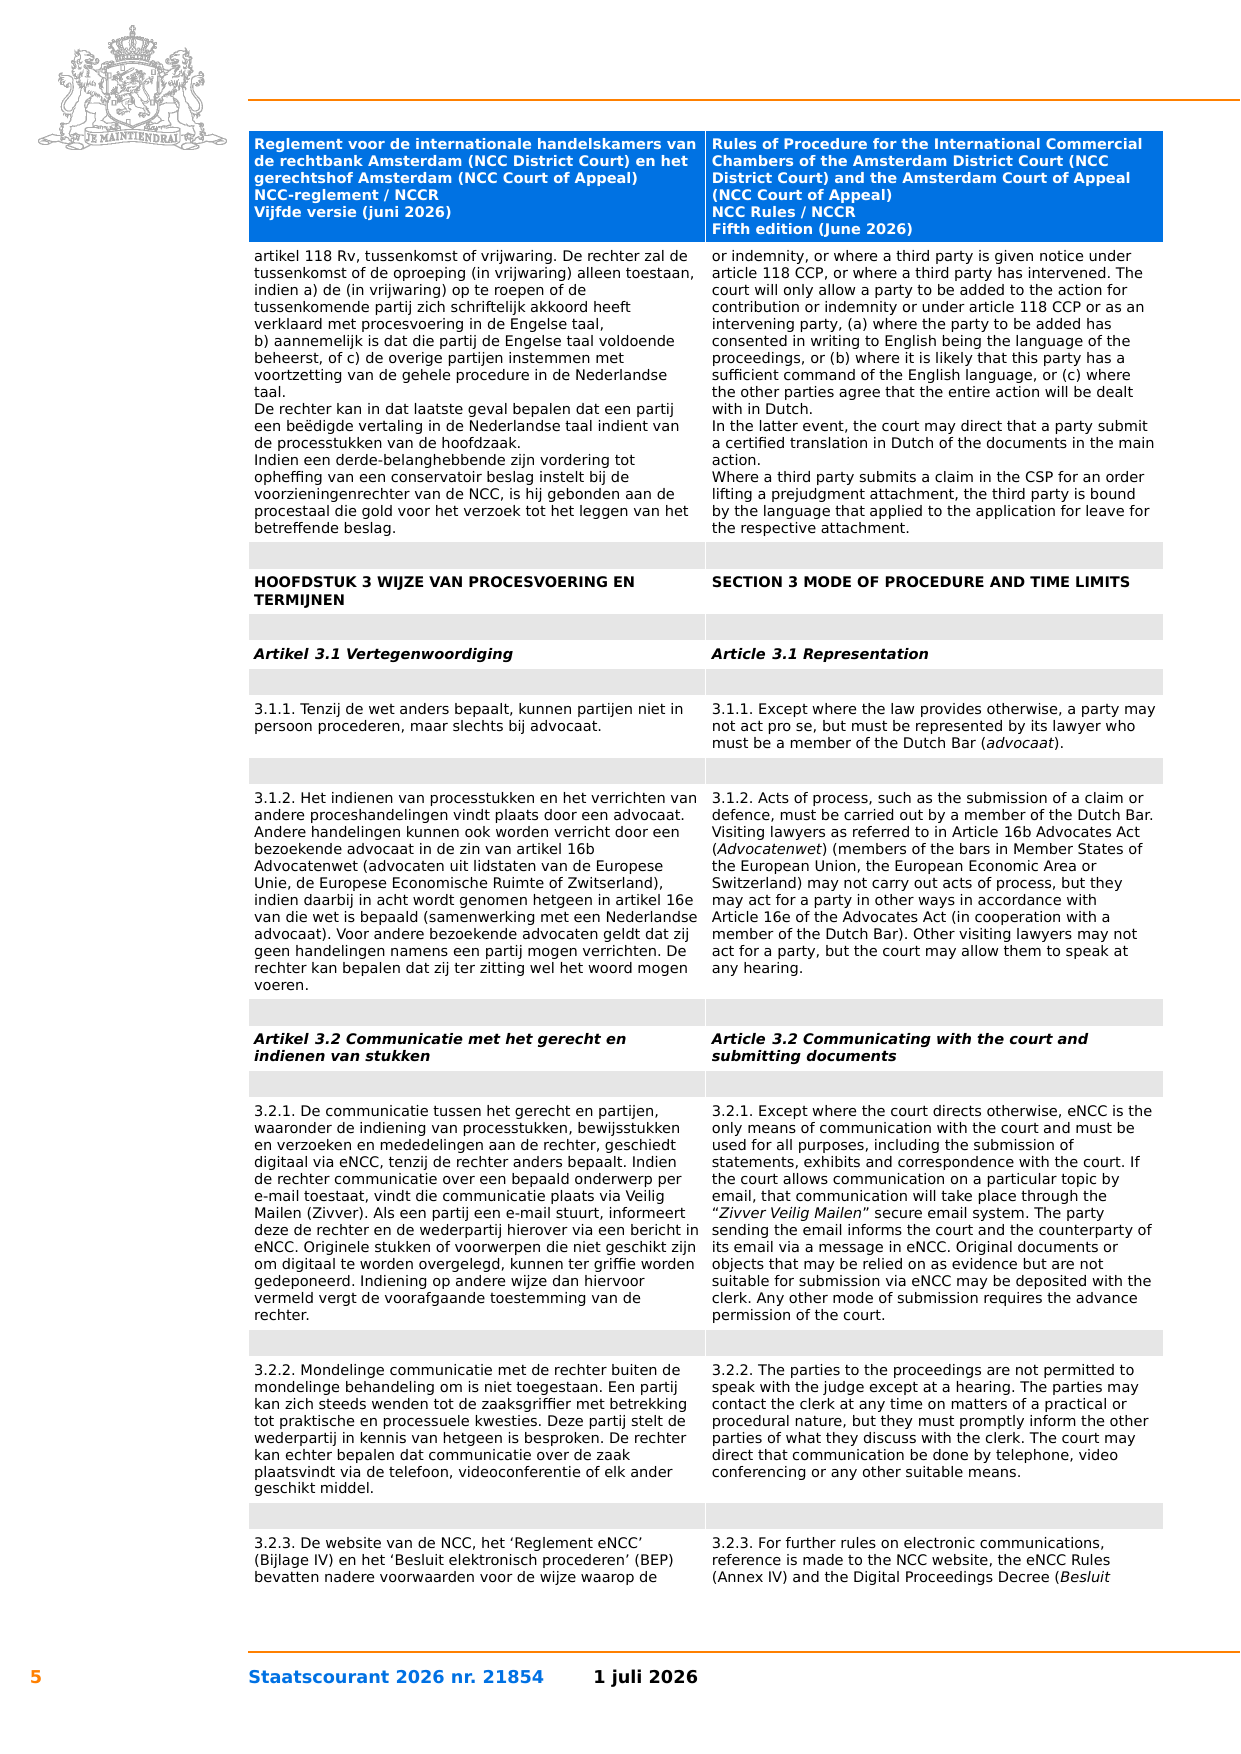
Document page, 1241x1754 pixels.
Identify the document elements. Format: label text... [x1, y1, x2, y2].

table_cell [706, 614, 1163, 640]
table_header Rules of Procedure for the International Commercial Chambers of the Amsterdam District Court (NCC District Court) and the Amsterdam Court of Appeal (NCC Court of Appeal) NCC Rules / NCCR Fifth edition (June 2026) [706, 131, 1163, 242]
table_cell [249, 1330, 705, 1356]
picture [38, 25, 227, 150]
table_cell 3.1.2. Acts of process, such as the submission of a claim or defence, must be carried out by a member of the Dutch Bar. Visiting lawyers as referred to in Article 16b Advocates Act (Advocatenwet) (members of the bars in Member States of the European Union, the European Economic Area or Switzerland) may not carry out acts of process, but they may act for a party in other ways in accordance with Article 16e of the Advocates Act (in cooperation with a member of the Dutch Bar). Other visiting lawyers may not act for a party, but the court may allow them to speak at any hearing. [706, 785, 1163, 998]
table_cell [706, 1503, 1163, 1529]
table_cell or indemnity, or where a third party is given notice under article 118 CCP, or where a third party has intervened. The court will only allow a party to be added to the action for contribution or indemnity or under article 118 CCP or as an intervening party, (a) where the party to be added has consented in writing to English being the language of the proceedings, or (b) where it is likely that this party has a sufficient command of the English language, or (c) where the other parties agree that the entire action will be dealt with in Dutch. In the latter event, the court may direct that a party submit a certified translation in Dutch of the documents in the main action. Where a third party submits a claim in the CSP for an order lifting a prejudgment attachment, the third party is bound by the language that applied to the application for leave for the respective attachment. [706, 243, 1163, 541]
table_header Reglement voor de internationale handelskamers van de rechtbank Amsterdam (NCC District Court) en het gerechtshof Amsterdam (NCC Court of Appeal) NCC-reglement / NCCR Vijfde versie (juni 2026) [249, 131, 705, 242]
table_cell 3.2.2. The parties to the proceedings are not permitted to speak with the judge except at a hearing. The parties may contact the clerk at any time on matters of a practical or procedural nature, but they must promptly inform the other parties of what they discuss with the clerk. The court may direct that communication be done by telephone, video conferencing or any other suitable means. [706, 1357, 1163, 1502]
table_cell artikel 118 Rv, tussenkomst of vrijwaring. De rechter zal de tussenkomst of de oproeping (in vrijwaring) alleen toestaan, indien a) de (in vrijwaring) op te roepen of de tussenkomende partij zich schriftelijk akkoord heeft verklaard met procesvoering in de Engelse taal, b) aannemelijk is dat die partij de Engelse taal voldoende beheerst, of c) de overige partijen instemmen met voortzetting van de gehele procedure in de Nederlandse taal. De rechter kan in dat laatste geval bepalen dat een partij een beëdigde vertaling in de Nederlandse taal indient van de processtukken van de hoofdzaak. Indien een derde-belanghebbende zijn vordering tot opheffing van een conservatoir beslag instelt bij de voorzieningenrechter van de NCC, is hij gebonden aan de procestaal die gold voor het verzoek tot het leggen van het betreffende beslag. [249, 243, 705, 541]
table_cell [706, 1071, 1163, 1097]
table_cell 3.1.2. Het indienen van processtukken en het verrichten van andere proceshandelingen vindt plaats door een advocaat. Andere handelingen kunnen ook worden verricht door een bezoekende advocaat in de zin van artikel 16b Advocatenwet (advocaten uit lidstaten van de Europese Unie, de Europese Economische Ruimte of Zwitserland), indien daarbij in acht wordt genomen hetgeen in artikel 16e van die wet is bepaald (samenwerking met een Nederlandse advocaat). Voor andere bezoekende advocaten geldt dat zij geen handelingen namens een partij mogen verrichten. De rechter kan bepalen dat zij ter zitting wel het woord mogen voeren. [249, 785, 705, 998]
table_cell [706, 999, 1163, 1026]
table_cell [249, 758, 705, 784]
table_cell [706, 1330, 1163, 1356]
table_cell 3.2.3. De website van de NCC, het ‘Reglement eNCC’ (Bijlage IV) en het ‘Besluit elektronisch procederen’ (BEP) bevatten nadere voorwaarden voor de wijze waarop de [249, 1531, 705, 1591]
table_cell HOOFDSTUK 3 WIJZE VAN PROCESVOERING EN TERMIJNEN [249, 570, 705, 613]
table_cell [249, 1071, 705, 1097]
table_cell Article 3.2 Communicating with the court and submitting documents [706, 1027, 1163, 1070]
table_cell [249, 1503, 705, 1529]
table_cell 3.2.1. De communicatie tussen het gerecht en partijen, waaronder de indiening van processtukken, bewijsstukken en verzoeken en mededelingen aan de rechter, geschiedt digitaal via eNCC, tenzij de rechter anders bepaalt. Indien de rechter communicatie over een bepaald onderwerp per e-mail toestaat, vindt die communicatie plaats via Veilig Mailen (Zivver). Als een partij een e-mail stuurt, informeert deze de rechter en de wederpartij hierover via een bericht in eNCC. Originele stukken of voorwerpen die niet geschikt zijn om digitaal te worden overgelegd, kunnen ter griffie worden gedeponeerd. Indiening op andere wijze dan hiervoor vermeld vergt de voorafgaande toestemming van de rechter. [249, 1098, 705, 1328]
table_cell 3.2.2. Mondelinge communicatie met de rechter buiten de mondelinge behandeling om is niet toegestaan. Een partij kan zich steeds wenden tot de zaaksgriffier met betrekking tot praktische en processuele kwesties. Deze partij stelt de wederpartij in kennis van hetgeen is besproken. De rechter kan echter bepalen dat communicatie over de zaak plaatsvindt via de telefoon, videoconferentie of elk ander geschikt middel. [249, 1357, 705, 1502]
table_cell [249, 614, 705, 640]
table_cell 3.2.1. Except where the court directs otherwise, eNCC is the only means of communication with the court and must be used for all purposes, including the submission of statements, exhibits and correspondence with the court. If the court allows communication on a particular topic by email, that communication will take place through the “Zivver Veilig Mailen” secure email system. The party sending the email informs the court and the counterparty of its email via a message in eNCC. Original documents or objects that may be relied on as evidence but are not suitable for submission via eNCC may be deposited with the clerk. Any other mode of submission requires the advance permission of the court. [706, 1098, 1163, 1328]
table_cell [249, 669, 705, 695]
table_cell [706, 758, 1163, 784]
table_cell [706, 542, 1163, 569]
table_cell Article 3.1 Representation [706, 641, 1163, 668]
table_cell Artikel 3.1 Vertegenwoordiging [249, 641, 705, 668]
table_cell SECTION 3 MODE OF PROCEDURE AND TIME LIMITS [706, 570, 1163, 613]
table_cell [249, 999, 705, 1026]
table_cell 3.2.3. For further rules on electronic communications, reference is made to the NCC website, the eNCC Rules (Annex IV) and the Digital Proceedings Decree (Besluit [706, 1531, 1163, 1591]
table_cell [706, 669, 1163, 695]
table_cell 3.1.1. Tenzij de wet anders bepaalt, kunnen partijen niet in persoon procederen, maar slechts bij advocaat. [249, 696, 705, 757]
table_cell 3.1.1. Except where the law provides otherwise, a party may not act pro se, but must be represented by its lawyer who must be a member of the Dutch Bar (advocaat). [706, 696, 1163, 757]
table_cell [249, 542, 705, 569]
table_cell Artikel 3.2 Communicatie met het gerecht en indienen van stukken [249, 1027, 705, 1070]
